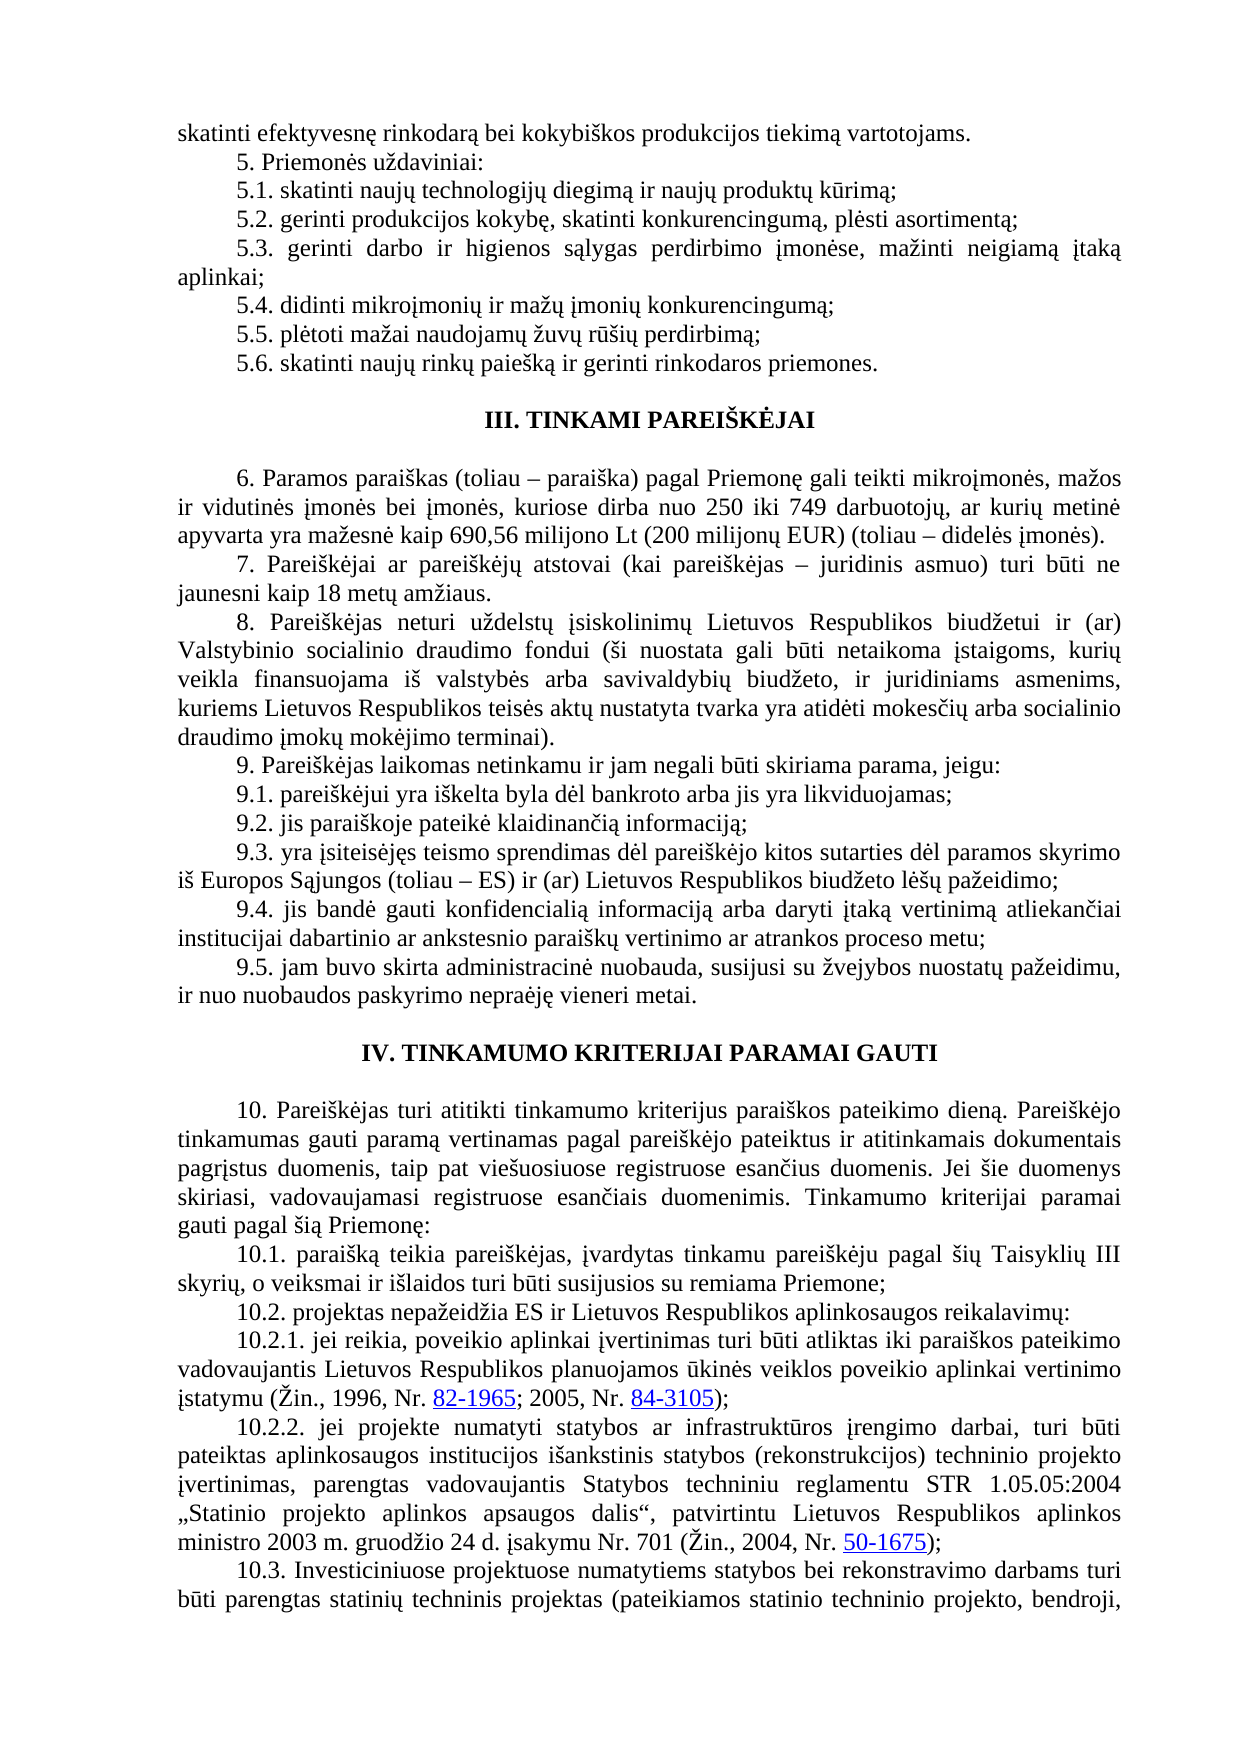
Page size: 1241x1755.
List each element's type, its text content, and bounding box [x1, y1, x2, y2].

text 9.5. jam buvo skirta administracinė nuobauda, susijusi su žvejybos nuostatų pažeidimu, ir nuo nuobaudos paskyrimo nepraėję vieneri metai. [177, 952, 1122, 1009]
text 6. Paramos paraiškas (toliau – paraiška) pagal Priemonę gali teikti mikroįmonės, mažos ir vidutinės įmonės bei įmonės, kuriose dirba nuo 250 iki 749 darbuotojų, ar kurių metinė apyvarta yra mažesnė kaip 690,56 milijono Lt (200 milijonų EUR) (toliau – didelės įmonės). [177, 463, 1122, 549]
text 5.1. skatinti naujų technologijų diegimą ir naujų produktų kūrimą; [177, 176, 1122, 204]
text 5.4. didinti mikroįmonių ir mažų įmonių konkurencingumą; [177, 291, 1122, 319]
text 7. Pareiškėjai ar pareiškėjų atstovai (kai pareiškėjas – juridinis asmuo) turi būti ne jaunesni kaip 18 metų amžiaus. [177, 549, 1122, 607]
text 9.2. jis paraiškoje pateikė klaidinančią informaciją; [177, 808, 1122, 837]
text 5.2. gerinti produkcijos kokybę, skatinti konkurencingumą, plėsti asortimentą; [177, 204, 1122, 233]
text 10. Pareiškėjas turi atitikti tinkamumo kriterijus paraiškos pateikimo dieną. Pareiškėjo tinkamumas gauti paramą vertinamas pagal pareiškėjo pateiktus ir atitinkamais dokumentais pagrįstus duomenis, taip pat viešuosiuose registruose esančius duomenis. Jei šie duomenys skiriasi, vadovaujamasi registruose esančiais duomenimis. Tinkamumo kriterijai paramai gauti pagal šią Priemonę: [177, 1096, 1122, 1239]
text 10.1. paraišką teikia pareiškėjas, įvardytas tinkamu pareiškėju pagal šių Taisyklių III skyrių, o veiksmai ir išlaidos turi būti susijusios su remiama Priemone; [177, 1239, 1122, 1297]
text III. TINKAMI PAREIŠKĖJAI [177, 406, 1122, 434]
text 10.3. Investiciniuose projektuose numatytiems statybos bei rekonstravimo darbams turi būti parengtas statinių techninis projektas (pateikiamos statinio techninio projekto, bendroji, [177, 1556, 1122, 1613]
text 10.2.2. jei projekte numatyti statybos ar infrastruktūros įrengimo darbai, turi būti pateiktas aplinkosaugos institucijos išankstinis statybos (rekonstrukcijos) techninio projekto įvertinimas, parengtas vadovaujantis Statybos techniniu reglamentu STR 1.05.05:2004 „Statinio projekto aplinkos apsaugos dalis“, patvirtintu Lietuvos Respublikos aplinkos ministro 2003 m. gruodžio 24 d. įsakymu Nr. 701 (Žin., 2004, Nr. 50-1675); [177, 1412, 1122, 1556]
text 5. Priemonės uždaviniai: [177, 147, 1122, 176]
text 10.2.1. jei reikia, poveikio aplinkai įvertinimas turi būti atliktas iki paraiškos pateikimo vadovaujantis Lietuvos Respublikos planuojamos ūkinės veiklos poveikio aplinkai vertinimo įstatymu (Žin., 1996, Nr. 82-1965; 2005, Nr. 84-3105); [177, 1326, 1122, 1412]
text 5.6. skatinti naujų rinkų paiešką ir gerinti rinkodaros priemones. [177, 348, 1122, 377]
text 9. Pareiškėjas laikomas netinkamu ir jam negali būti skiriama parama, jeigu: [177, 751, 1122, 779]
text 9.1. pareiškėjui yra iškelta byla dėl bankroto arba jis yra likviduojamas; [177, 779, 1122, 808]
text 10.2. projektas nepažeidžia ES ir Lietuvos Respublikos aplinkosaugos reikalavimų: [177, 1297, 1122, 1326]
text skatinti efektyvesnę rinkodarą bei kokybiškos produkcijos tiekimą vartotojams. [177, 118, 1122, 147]
text IV. TINKAMUMO KRITERIJAI PARAMAI GAUTI [177, 1038, 1122, 1067]
text 5.3. gerinti darbo ir higienos sąlygas perdirbimo įmonėse, mažinti neigiamą įtaką aplinkai; [177, 233, 1122, 291]
text 9.3. yra įsiteisėjęs teismo sprendimas dėl pareiškėjo kitos sutarties dėl paramos skyrimo iš Europos Sąjungos (toliau – ES) ir (ar) Lietuvos Respublikos biudžeto lėšų pažeidimo; [177, 837, 1122, 894]
text 9.4. jis bandė gauti konfidencialią informaciją arba daryti įtaką vertinimą atliekančiai institucijai dabartinio ar ankstesnio paraiškų vertinimo ar atrankos proceso metu; [177, 894, 1122, 952]
text 5.5. plėtoti mažai naudojamų žuvų rūšių perdirbimą; [177, 319, 1122, 348]
text 8. Pareiškėjas neturi uždelstų įsiskolinimų Lietuvos Respublikos biudžetui ir (ar) Valstybinio socialinio draudimo fondui (ši nuostata gali būti netaikoma įstaigoms, kurių veikla finansuojama iš valstybės arba savivaldybių biudžeto, ir juridiniams asmenims, kuriems Lietuvos Respublikos teisės aktų nustatyta tvarka yra atidėti mokesčių arba socialinio draudimo įmokų mokėjimo terminai). [177, 607, 1122, 751]
